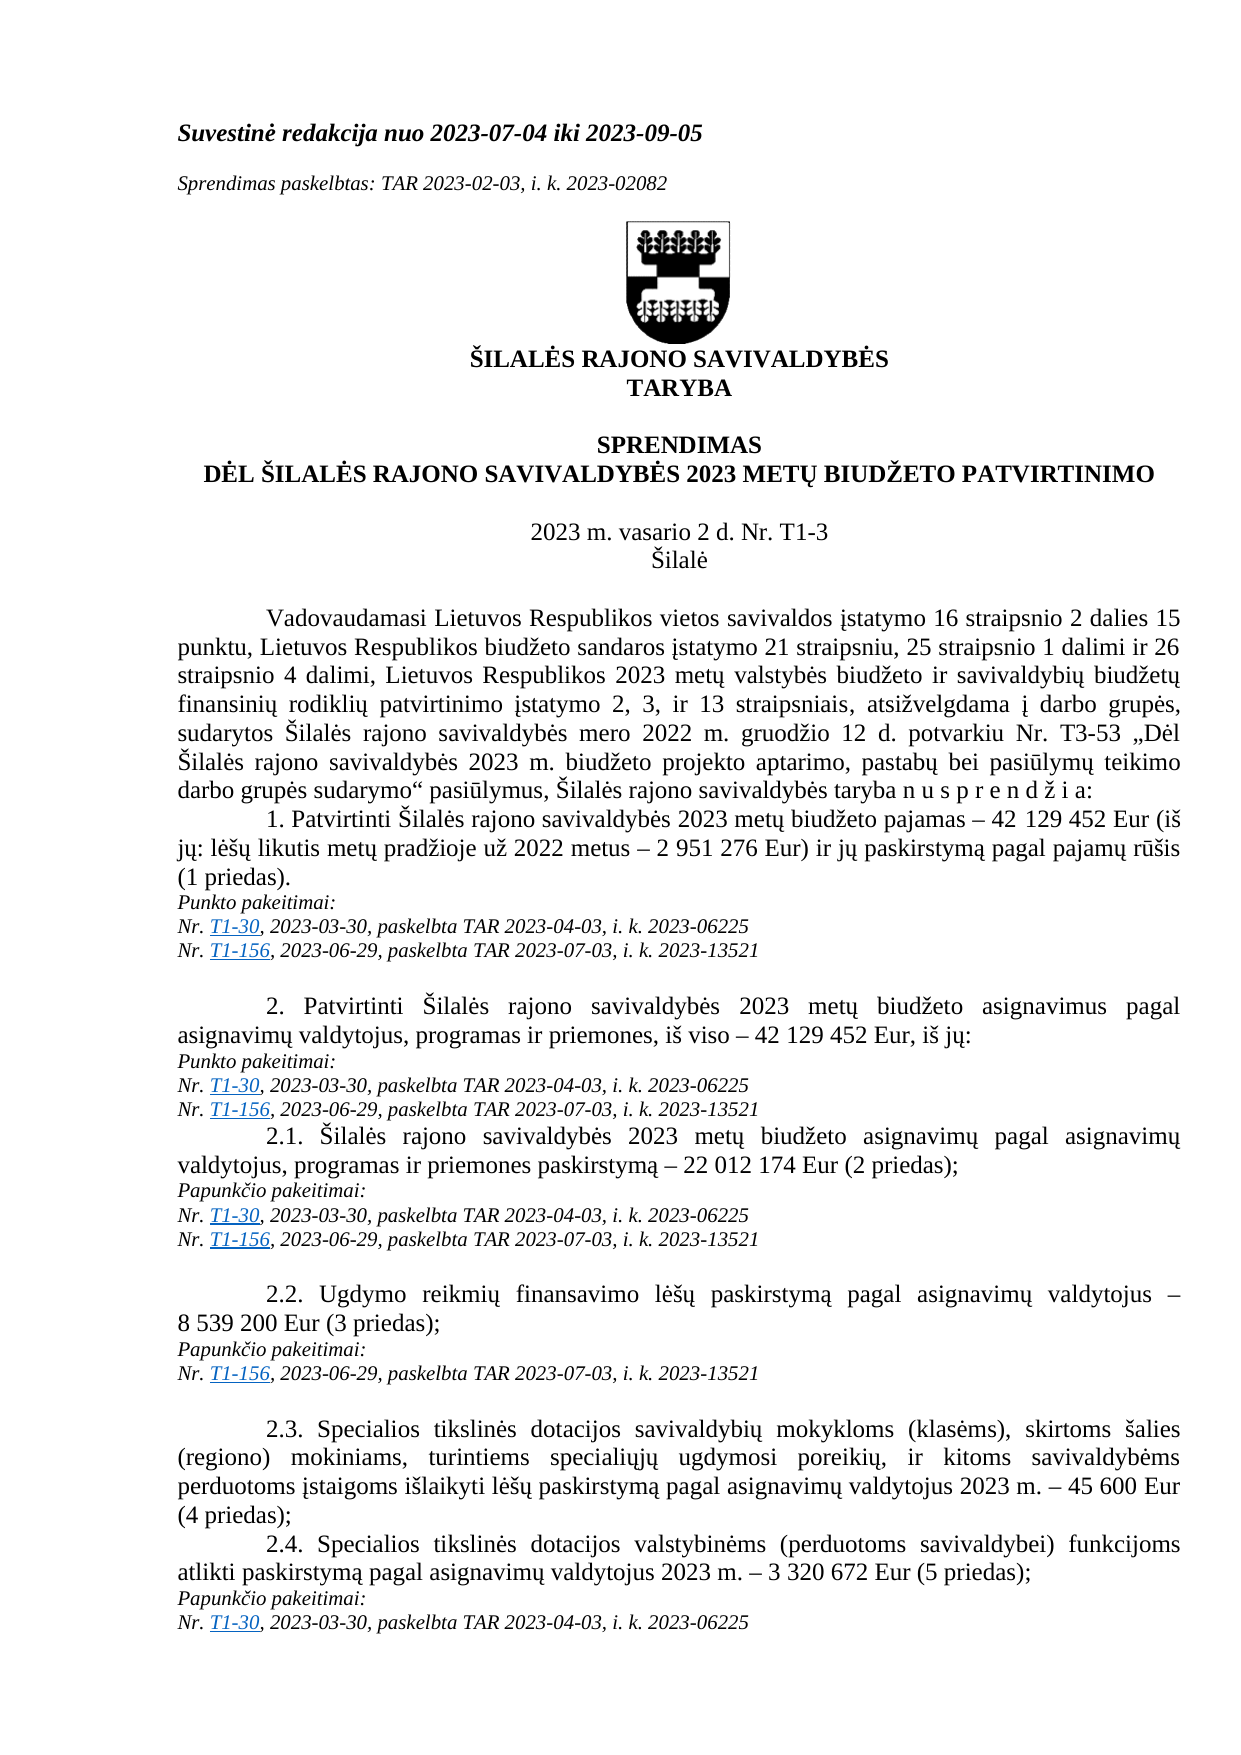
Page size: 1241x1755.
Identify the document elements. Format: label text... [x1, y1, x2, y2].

text DĖL ŠILALĖS RAJONO SAVIVALDYBĖS 2023 METŲ BIUDŽETO PATVIRTINIMO [177, 459, 1181, 488]
text 2.1. Šilalės rajono savivaldybės 2023 metų biudžeto asignavimų pagal asignavimų valdytojus, programas ir priemones paskirstymą – 22 012 174 Eur (2 priedas); [177, 1121, 1181, 1178]
text Nr. T1-30, 2023-03-30, paskelbta TAR 2023-04-03, i. k. 2023-06225 [177, 1610, 1181, 1634]
text 2.4. Specialios tikslinės dotacijos valstybinėms (perduotoms savivaldybei) funkcijoms atlikti paskirstymą pagal asignavimų valdytojus 2023 m. – 3 320 672 Eur (5 priedas); [177, 1529, 1181, 1586]
text 2.3. Specialios tikslinės dotacijos savivaldybių mokykloms (klasėms), skirtoms šalies (regiono) mokiniams, turintiems specialiųjų ugdymosi poreikių, ir kitoms savivaldybėms perduotoms įstaigoms išlaikyti lėšų paskirstymą pagal asignavimų valdytojus 2023 m. – 45 600 Eur (4 priedas); [177, 1414, 1181, 1529]
text Punkto pakeitimai: [177, 1049, 1181, 1073]
text Papunkčio pakeitimai: [177, 1178, 1181, 1202]
text Šilalė [177, 545, 1181, 574]
text Nr. T1-156, 2023-06-29, paskelbta TAR 2023-07-03, i. k. 2023-13521 [177, 938, 1181, 962]
text Punkto pakeitimai: [177, 890, 1181, 914]
text Nr. T1-30, 2023-03-30, paskelbta TAR 2023-04-03, i. k. 2023-06225 [177, 1202, 1181, 1227]
text Nr. T1-156, 2023-06-29, paskelbta TAR 2023-07-03, i. k. 2023-13521 [177, 1097, 1181, 1121]
text 2023 m. vasario 2 d. Nr. T1-3 [177, 517, 1181, 545]
text ŠILALĖS RAJONO SAVIVALDYBĖS [177, 344, 1181, 373]
text Sprendimas paskelbtas: TAR 2023-02-03, i. k. 2023-02082 [177, 171, 1181, 195]
text Vadovaudamasi Lietuvos Respublikos vietos savivaldos įstatymo 16 straipsnio 2 dalies 15 punktu, Lietuvos Respublikos biudžeto sandaros įstatymo 21 straipsniu, 25 straipsnio 1 dalimi ir 26 straipsnio 4 dalimi, Lietuvos Respublikos 2023 metų valstybės biudžeto ir savivaldybių biudžetų finansinių rodiklių patvirtinimo įstatymo 2, 3, ir 13 straipsniais, atsižvelgdama į darbo grupės, sudarytos Šilalės rajono savivaldybės mero 2022 m. gruodžio 12 d. potvarkiu Nr. T3-53 „Dėl Šilalės rajono savivaldybės 2023 m. biudžeto projekto aptarimo, pastabų bei pasiūlymų teikimo darbo grupės sudarymo“ pasiūlymus, Šilalės rajono savivaldybės taryba n u s p r e n d ž i a: [177, 603, 1181, 804]
text 2. Patvirtinti Šilalės rajono savivaldybės 2023 metų biudžeto asignavimus pagal asignavimų valdytojus, programas ir priemones, iš viso – 42 129 452 Eur, iš jų: [177, 991, 1181, 1049]
text Papunkčio pakeitimai: [177, 1337, 1181, 1361]
text Nr. T1-30, 2023-03-30, paskelbta TAR 2023-04-03, i. k. 2023-06225 [177, 914, 1181, 938]
text Nr. T1-156, 2023-06-29, paskelbta TAR 2023-07-03, i. k. 2023-13521 [177, 1227, 1181, 1251]
text SPRENDIMAS [177, 430, 1181, 459]
text Suvestinė redakcija nuo 2023-07-04 iki 2023-09-05 [177, 118, 1181, 147]
text Nr. T1-156, 2023-06-29, paskelbta TAR 2023-07-03, i. k. 2023-13521 [177, 1361, 1181, 1385]
text 1. Patvirtinti Šilalės rajono savivaldybės 2023 metų biudžeto pajamas – 42 129 452 Eur (iš jų: lėšų likutis metų pradžioje už 2022 metus – 2 951 276 Eur) ir jų paskirstymą pagal pajamų rūšis (1 priedas). [177, 804, 1181, 890]
text TARYBA [177, 373, 1181, 402]
text Papunkčio pakeitimai: [177, 1586, 1181, 1610]
text Nr. T1-30, 2023-03-30, paskelbta TAR 2023-04-03, i. k. 2023-06225 [177, 1073, 1181, 1097]
text 2.2. Ugdymo reikmių finansavimo lėšų paskirstymą pagal asignavimų valdytojus – 8 539 200 Eur (3 priedas); [177, 1279, 1181, 1337]
